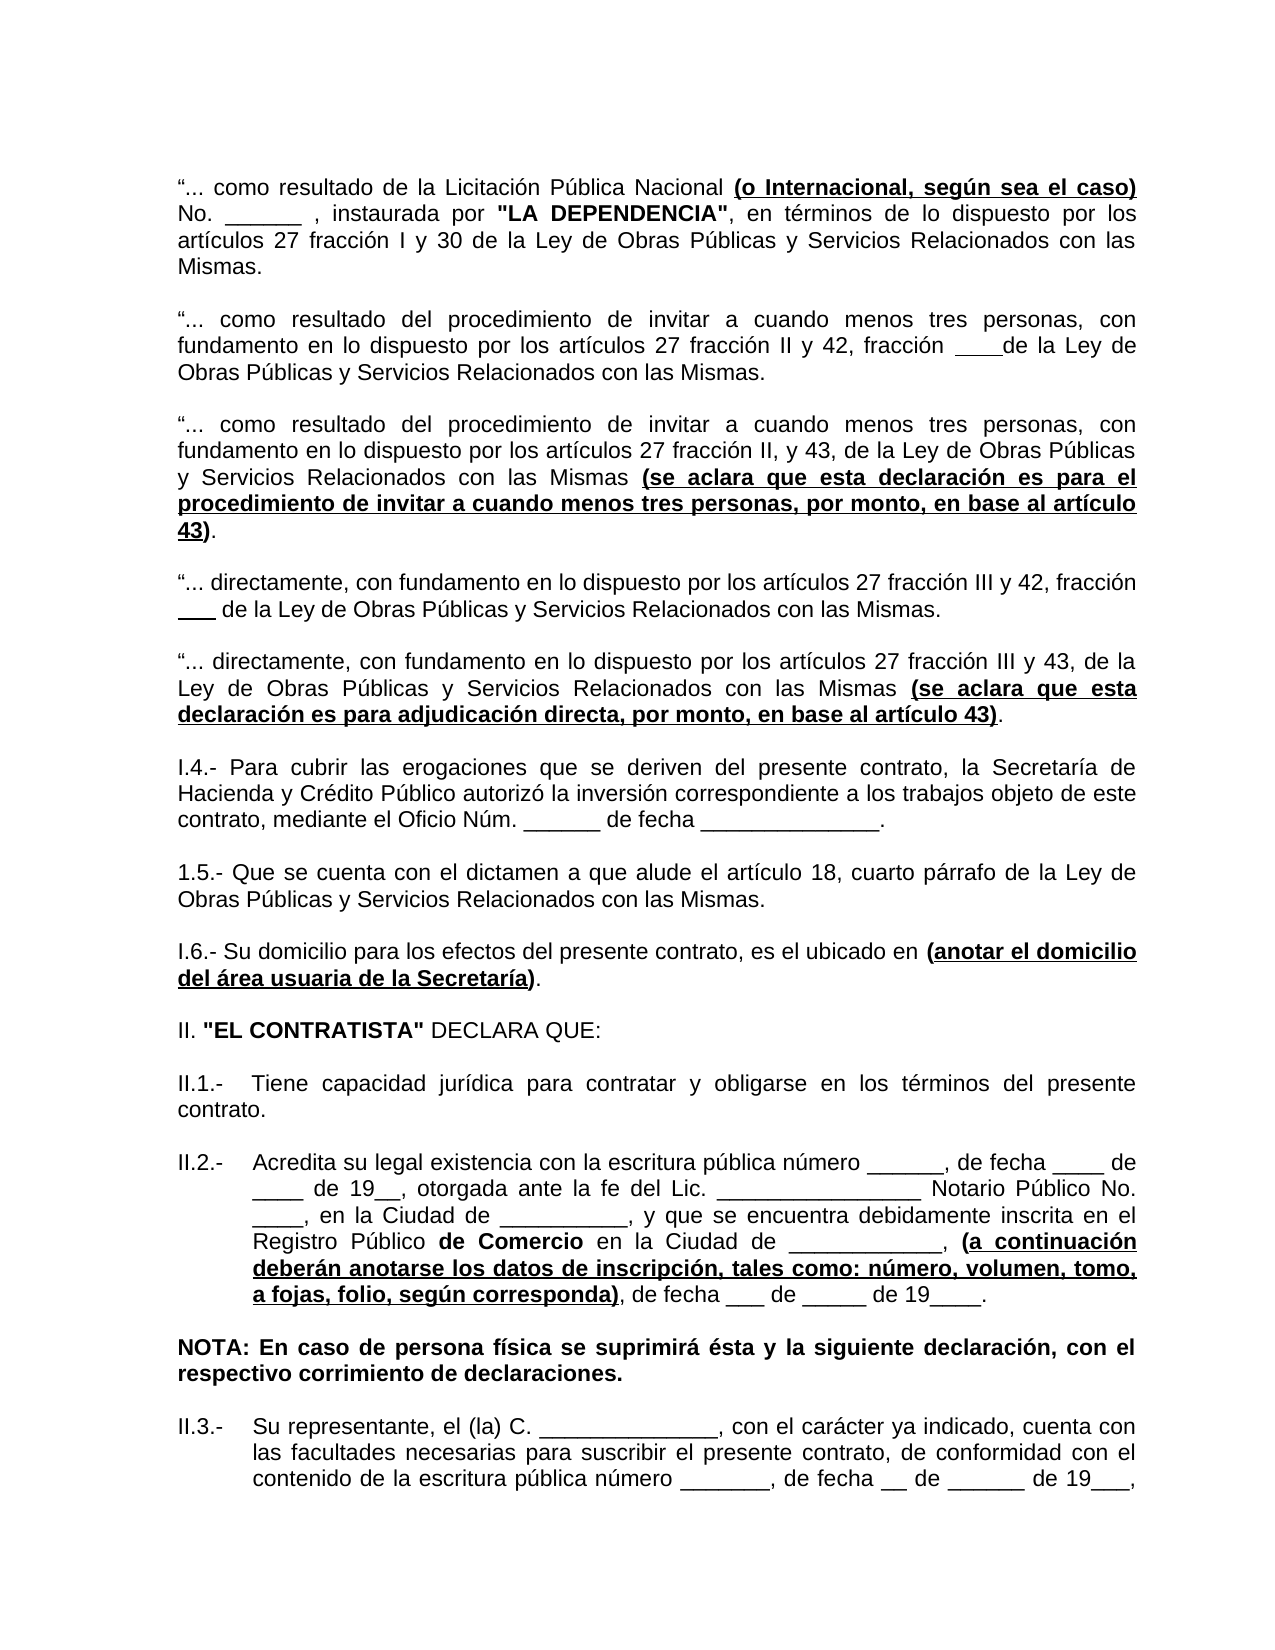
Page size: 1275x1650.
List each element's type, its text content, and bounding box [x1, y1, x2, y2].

text I.6.- Su domicilio para los efectos del presente contrato, es el ubicado en (anotar el domicilio del área usuaria de la Secretaría). [177, 938, 1137, 991]
text II. "EL CONTRATISTA" DECLARA QUE: [177, 1017, 1137, 1044]
text “... directamente, con fundamento en lo dispuesto por los artículos 27 fracción III y 43, de la Ley de Obras Públicas y Servicios Relacionados con las Mismas (se aclara que esta declaración es para adjudicación directa, por monto, en base al artículo 43). [177, 648, 1137, 727]
text NOTA: En caso de persona física se suprimirá ésta y la siguiente declaración, con el respectivo corrimiento de declaraciones. [177, 1333, 1137, 1386]
text “... directamente, con fundamento en lo dispuesto por los artículos 27 fracción III y 42, fracción de la Ley de Obras Públicas y Servicios Relacionados con las Mismas. [177, 569, 1137, 622]
text “... como resultado de la Licitación Pública Nacional (o Internacional, según sea el caso) No. ______ , instaurada por "LA DEPENDENCIA", en términos de lo dispuesto por los artículos 27 fracción I y 30 de la Ley de Obras Públicas y Servicios Relacionados con las Mismas. [177, 174, 1137, 279]
text I.4.- Para cubrir las erogaciones que se deriven del presente contrato, la Secretaría de Hacienda y Crédito Público autorizó la inversión correspondiente a los trabajos objeto de este contrato, mediante el Oficio Núm. ______ de fecha ______________. [177, 754, 1137, 833]
text II.3.- Su representante, el (la) C. ______________, con el carácter ya indicado, cuenta con las facultades necesarias para suscribir el presente contrato, de conformidad con el contenido de la escritura pública número _______, de fecha __ de ______ de 19___, [177, 1413, 1137, 1492]
text “... como resultado del procedimiento de invitar a cuando menos tres personas, con fundamento en lo dispuesto por los artículos 27 fracción II, y 43, de la Ley de Obras Públicas y Servicios Relacionados con las Mismas (se aclara que esta declaración es para el procedimiento de invitar a cuando menos tres personas, por monto, en base al artículo [177, 411, 1137, 513]
text “... como resultado del procedimiento de invitar a cuando menos tres personas, con fundamento en lo dispuesto por los artículos 27 fracción II y 42, fracción de la Ley de Obras Públicas y Servicios Relacionados con las Mismas. [177, 306, 1137, 385]
text II.1.- Tiene capacidad jurídica para contratar y obligarse en los términos del presente contrato. [177, 1070, 1137, 1123]
text 1.5.- Que se cuenta con el dictamen a que alude el artículo 18, cuarto párrafo de la Ley de Obras Públicas y Servicios Relacionados con las Mismas. [177, 859, 1137, 912]
text II.2.- Acredita su legal existencia con la escritura pública número ______, de fecha ____ de ____ de 19__, otorgada ante la fe del Lic. ________________ Notario Público No. ____, en la Ciudad de __________, y que se encuentra debidamente inscrita en el Registro Público de Comercio en la Ciudad de ____________, (a continuación deberán anotarse los datos de inscripción, tales como: número, volumen, tomo, a fojas, folio, según corresponda), de fecha ___ de _____ de 19____. [177, 1149, 1137, 1307]
text 43). [177, 514, 1137, 543]
